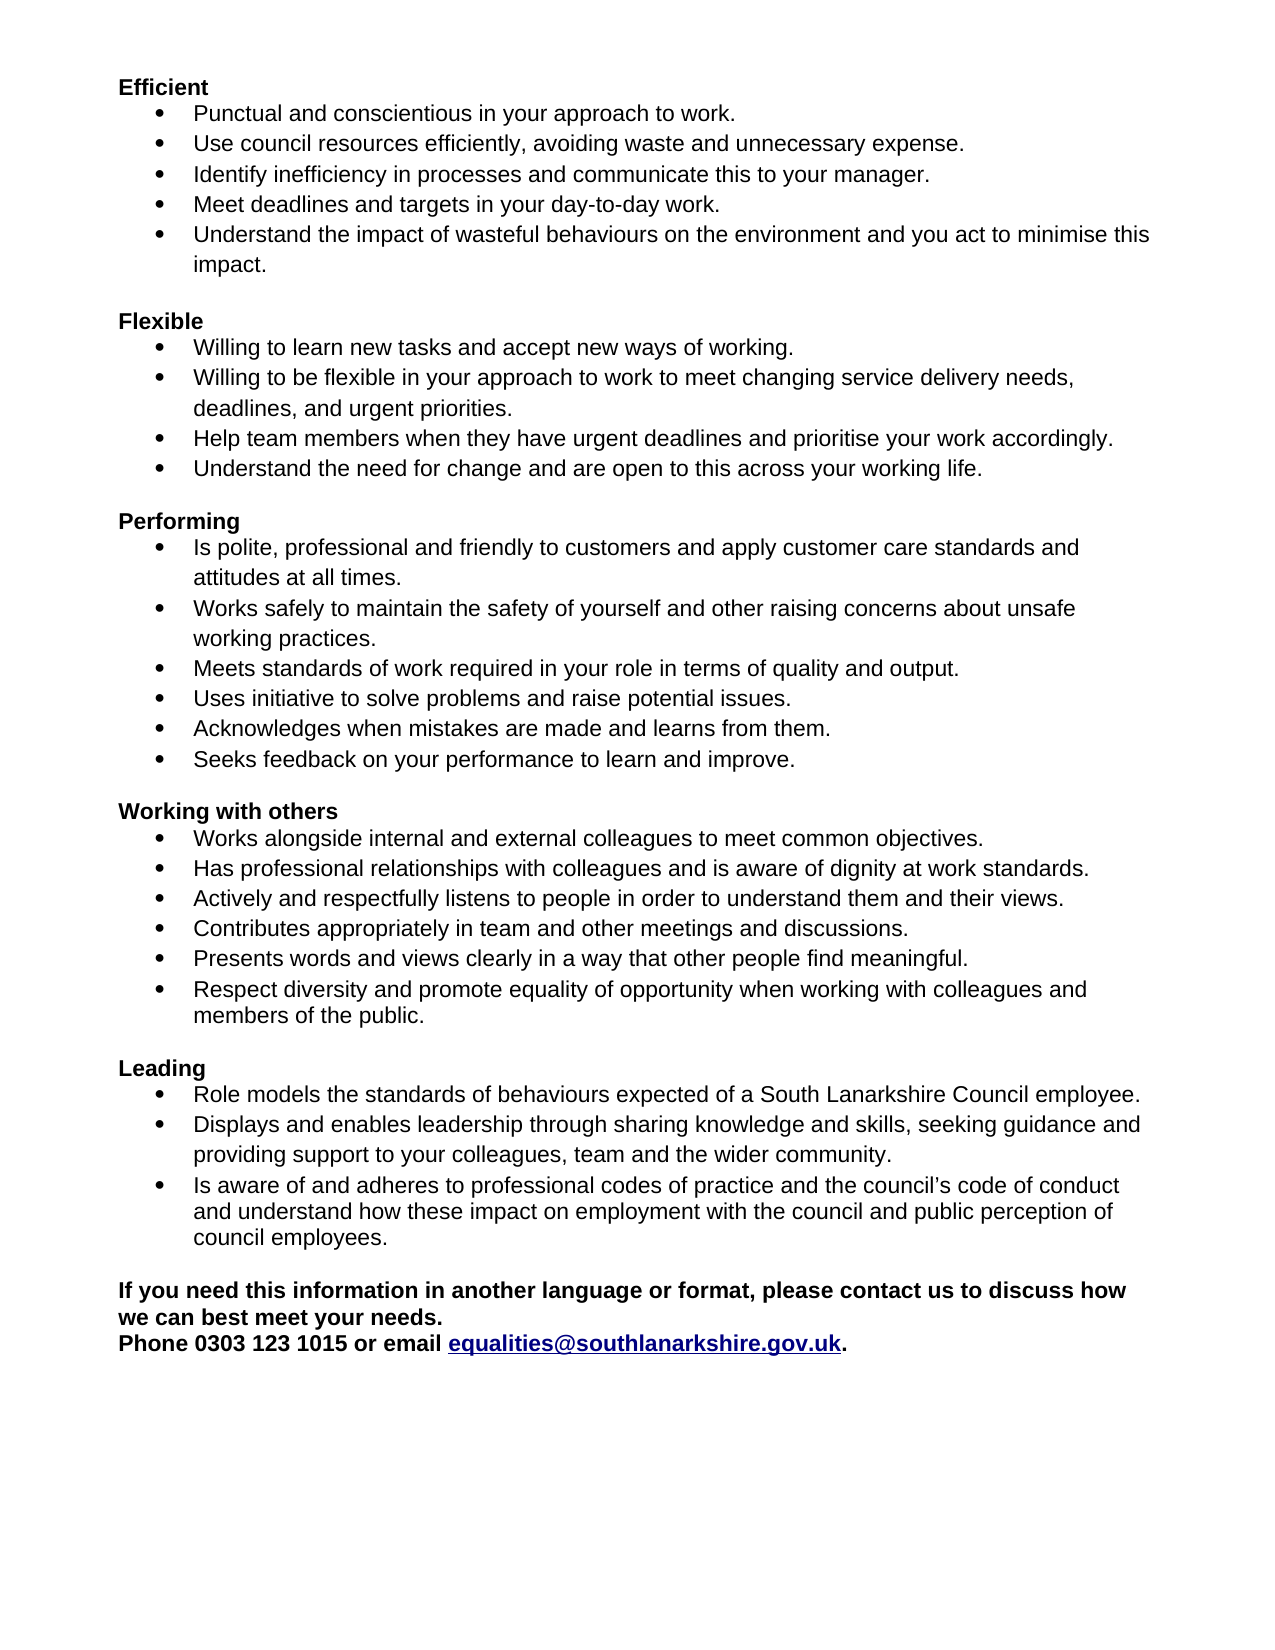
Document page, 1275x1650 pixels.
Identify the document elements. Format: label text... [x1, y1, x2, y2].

list Actively and respectfully listens to people in order to understand them and their views. [156, 885, 1157, 911]
text Performing [118, 508, 1157, 534]
text Flexible [118, 308, 1157, 334]
list Role models the standards of behaviours expected of a South Lanarkshire Council employee. [156, 1081, 1157, 1107]
text Efficient [118, 74, 1157, 100]
list Is aware of and adheres to professional codes of practice and the council’s code of conduct and understand how these impact on employment with the council and public perception of council employees. [156, 1172, 1157, 1251]
list Works alongside internal and external colleagues to meet common objectives. [156, 824, 1157, 851]
list Uses initiative to solve problems and raise potential issues. [156, 685, 1157, 711]
list Willing to be flexible in your approach to work to meet changing service delivery needs, deadlines, and urgent priorities. [156, 364, 1157, 421]
text If you need this information in another language or format, please contact us to discuss how we can best meet your needs. [118, 1277, 1157, 1330]
list Meets standards of work required in your role in terms of quality and output. [156, 655, 1157, 681]
list Understand the impact of wasteful behaviours on the environment and you act to minimise this impact. [156, 221, 1157, 278]
list Contributes appropriately in team and other meetings and discussions. [156, 915, 1157, 942]
list Willing to learn new tasks and accept new ways of working. [156, 334, 1157, 361]
list Displays and enables leadership through sharing knowledge and skills, seeking guidance and providing support to your colleagues, team and the wider community. [156, 1111, 1157, 1168]
list Acknowledges when mistakes are made and learns from them. [156, 715, 1157, 742]
list Is polite, professional and friendly to customers and apply customer care standards and attitudes at all times. [156, 534, 1157, 591]
text Leading [118, 1055, 1157, 1081]
text Phone 0303 123 1015 or email equalities@southlanarkshire.gov.uk. [118, 1330, 1157, 1356]
list Understand the need for change and are open to this across your working life. [156, 455, 1157, 481]
list Use council resources efficiently, avoiding waste and unnecessary expense. [156, 130, 1157, 157]
list Works safely to maintain the safety of yourself and other raising concerns about unsafe working practices. [156, 594, 1157, 651]
list Respect diversity and promote equality of opportunity when working with colleagues and members of the public. [156, 976, 1157, 1028]
list Presents words and views clearly in a way that other people find meaningful. [156, 945, 1157, 972]
list Seeks feedback on your performance to learn and improve. [156, 746, 1157, 772]
list Punctual and conscientious in your approach to work. [156, 100, 1157, 127]
list Meet deadlines and targets in your day-to-day work. [156, 191, 1157, 217]
list Identify inefficiency in processes and communicate this to your manager. [156, 161, 1157, 187]
text Working with others [118, 798, 1157, 824]
list Help team members when they have urgent deadlines and prioritise your work accordingly. [156, 425, 1157, 451]
list Has professional relationships with colleagues and is aware of dignity at work standards. [156, 855, 1157, 881]
